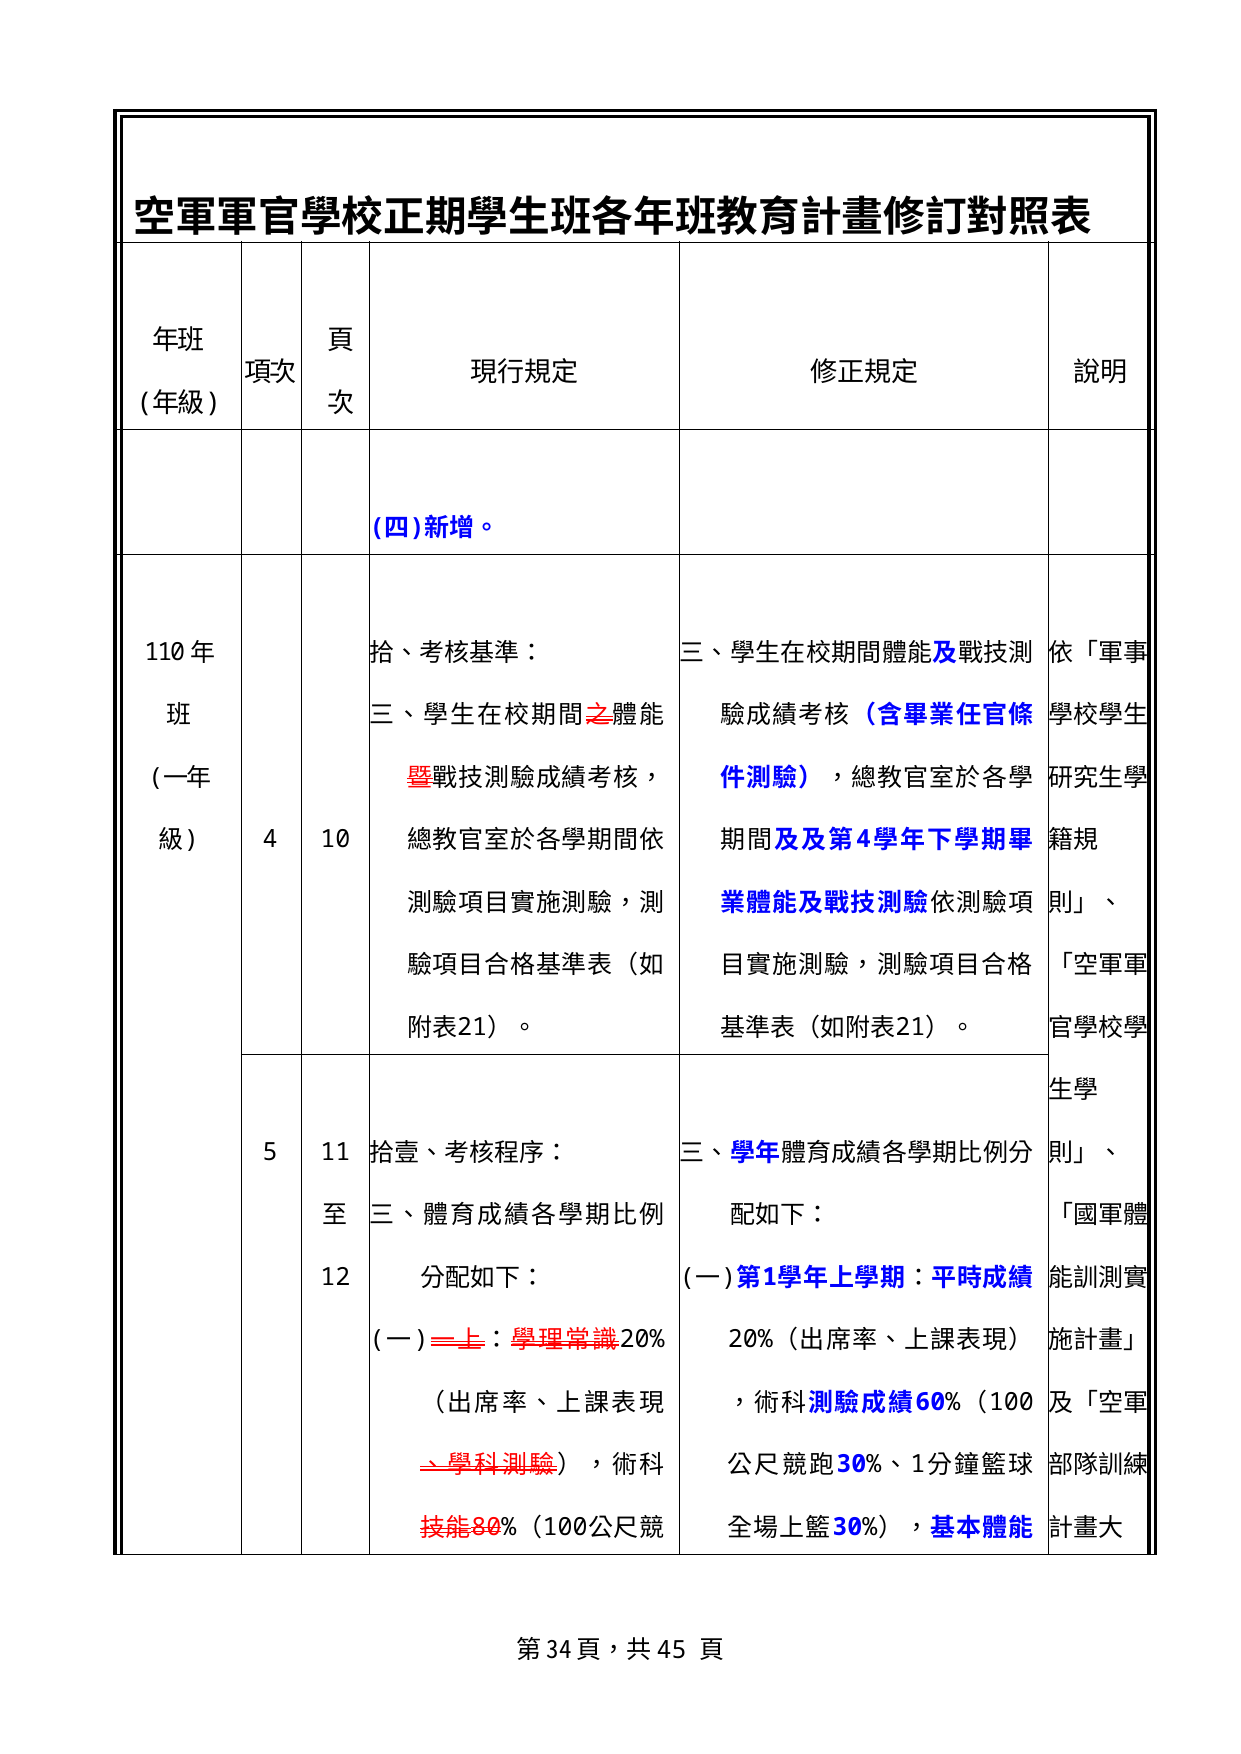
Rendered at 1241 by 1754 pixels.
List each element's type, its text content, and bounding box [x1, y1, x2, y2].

table_cell 三、學年體育成績各學期比例分配如下： (一)第1學年上學期：平時成績20%（出席率、上課表現），術科測驗成績60%（100公尺競跑30%、1分鐘籃球全場上籃30%），基本體能 [680, 1055, 1048, 1554]
table_cell [242, 430, 301, 554]
table_cell 三、學生在校期間體能及戰技測驗成績考核（含畢業任官條件測驗），總教官室於各學期間及及第4學年下學期畢業體能及戰技測驗依測驗項目實施測驗，測驗項目合格基準表（如附表21）。 [680, 555, 1048, 1054]
table_cell 5 [242, 1055, 301, 1554]
table_cell 現行規定 [370, 243, 679, 429]
table_cell 年班 (年級) [123, 243, 241, 429]
table_cell 項次 [242, 243, 301, 429]
table_cell [680, 430, 1048, 554]
table_cell 10 [302, 555, 369, 1054]
table_cell [123, 430, 241, 554]
table_header 空軍軍官學校正期學生班各年班教育計畫修訂對照表 [118, 112, 1152, 241]
table_cell 110年班 (一年級) [123, 555, 241, 1554]
table_cell 修正規定 [680, 243, 1048, 429]
table_cell 依「軍事學校學生研究生學籍規則」、「空軍軍官學校學生學則」、「國軍體能訓測實施計畫」及「空軍部隊訓練計畫大 [1049, 555, 1147, 1554]
table_cell [302, 430, 369, 554]
table_cell 4 [242, 555, 301, 1054]
table_cell 說明 [1049, 243, 1147, 429]
table_cell 拾、考核基準： 三、學生在校期間之體能暨戰技測驗成績考核，總教官室於各學期間依測驗項目實施測驗，測驗項目合格基準表（如附表21）。 [370, 555, 679, 1054]
table_cell 11至12 [302, 1055, 369, 1554]
table_cell (四)新增。 [370, 430, 679, 554]
table_cell 拾壹、考核程序： 三、體育成績各學期比例分配如下： (一)一上：學理常識20%（出席率、上課表現、學科測驗），術科技能80%（100公尺競 [370, 1055, 679, 1554]
table_cell [1049, 430, 1147, 554]
table_cell 頁次 [302, 243, 369, 429]
